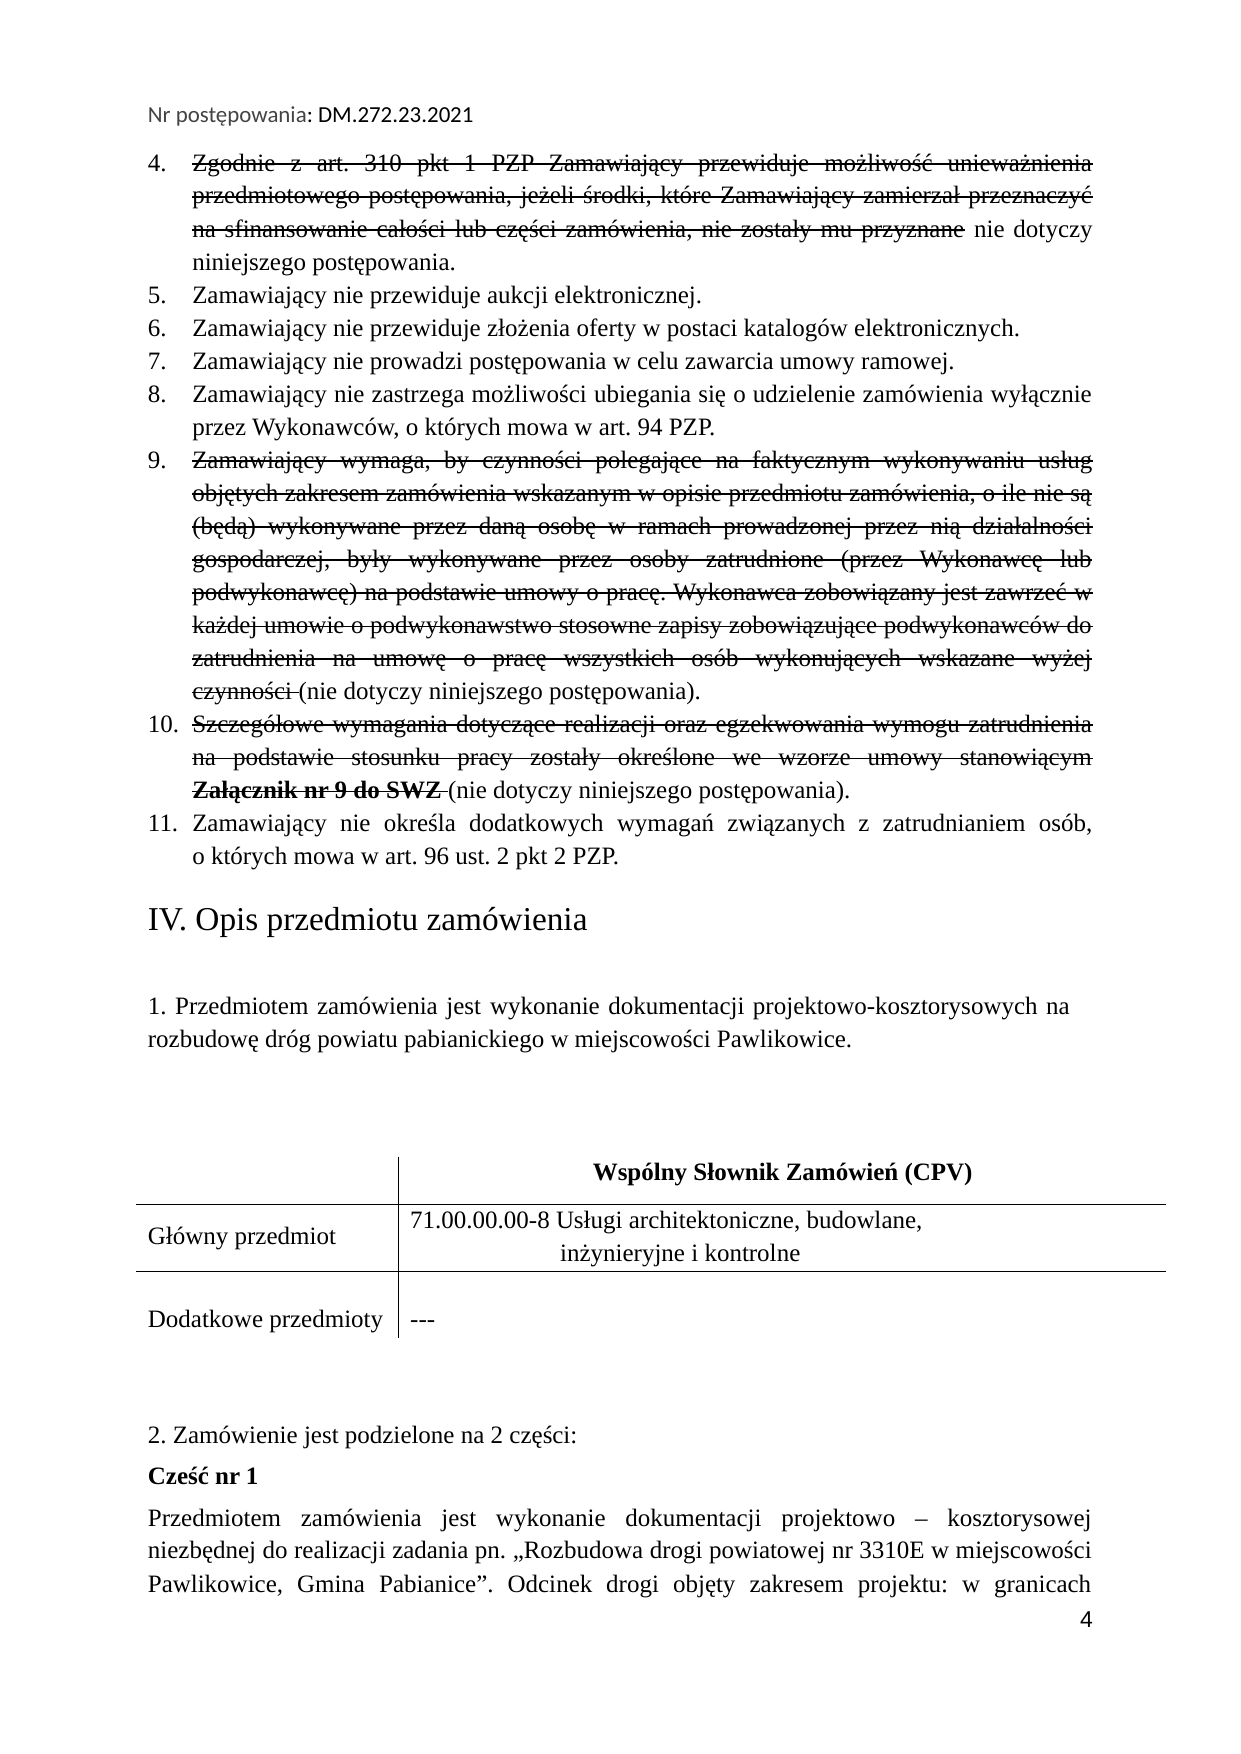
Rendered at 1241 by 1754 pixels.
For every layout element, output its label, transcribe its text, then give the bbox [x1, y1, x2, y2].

list Zamawiający nie przewiduje aukcji elektronicznej. [148, 280, 1093, 308]
table_cell 71.00.00.00-8 Usługi architektoniczne, budowlane, inżynieryjne i kontrolne [399, 1205, 1166, 1271]
text 1. Przedmiotem zamówienia jest wykonanie dokumentacji projektowo-kosztorysowych na rozbudowę dróg powiatu pabianickiego w miejscowości Pawlikowice. [148, 991, 1070, 1052]
text Przedmiotem zamówienia jest wykonanie dokumentacji projektowo – kosztorysowej niezbędnej do realizacji zadania pn. „Rozbudowa drogi powiatowej nr 3310E w miejscowości Pawlikowice, Gmina Pabianice”. Odcinek drogi objęty zakresem projektu: w granicach [148, 1503, 1093, 1597]
text 2. Zamówienie jest podzielone na 2 części: [148, 1420, 1093, 1449]
table_cell --- [399, 1272, 1166, 1338]
table_header [136, 1157, 398, 1204]
list Zamawiający nie zastrzega możliwości ubiegania się o udzielenie zamówienia wyłącznie przez Wykonawców, o których mowa w art. 94 PZP. [148, 379, 1093, 441]
table_cell Dodatkowe przedmioty [136, 1272, 398, 1338]
list Szczegółowe wymagania dotyczące realizacji oraz egzekwowania wymogu zatrudnienia na podstawie stosunku pracy zostały określone we wzorze umowy stanowiącym Załącznik nr 9 do SWZ (nie dotyczy niniejszego postępowania). [148, 709, 1093, 804]
list Zamawiający nie określa dodatkowych wymagań związanych z zatrudnianiem osób, o których mowa w art. 96 ust. 2 pkt 2 PZP. [148, 808, 1093, 870]
list Zgodnie z art. 310 pkt 1 PZP Zamawiający przewiduje możliwość unieważnienia przedmiotowego postępowania, jeżeli środki, które Zamawiający zamierzał przeznaczyć na sfinansowanie całości lub części zamówienia, nie zostały mu przyznane nie dotyczy niniejszego postępowania. [148, 148, 1093, 275]
subtitle IV. Opis przedmiotu zamówienia [148, 899, 1093, 937]
list Zamawiający nie prowadzi postępowania w celu zawarcia umowy ramowej. [148, 346, 1093, 374]
table_cell Główny przedmiot [136, 1205, 398, 1271]
table_header Wspólny Słownik Zamówień (CPV) [399, 1157, 1166, 1204]
list Zamawiający wymaga, by czynności polegające na faktycznym wykonywaniu usług objętych zakresem zamówienia wskazanym w opisie przedmiotu zamówienia, o ile nie są (będą) wykonywane przez daną osobę w ramach prowadzonej przez nią działalności gospodarczej, były wykonywane przez osoby zatrudnione (przez Wykonawcę lub podwykonawcę) na podstawie umowy o pracę. Wykonawca zobowiązany jest zawrzeć w każdej umowie o podwykonawstwo stosowne zapisy zobowiązujące podwykonawców do zatrudnienia na umowę o pracę wszystkich osób wykonujących wskazane wyżej czynności (nie dotyczy niniejszego postępowania). [148, 445, 1093, 705]
list Zamawiający nie przewiduje złożenia oferty w postaci katalogów elektronicznych. [148, 313, 1093, 341]
text Cześć nr 1 [148, 1461, 1093, 1490]
